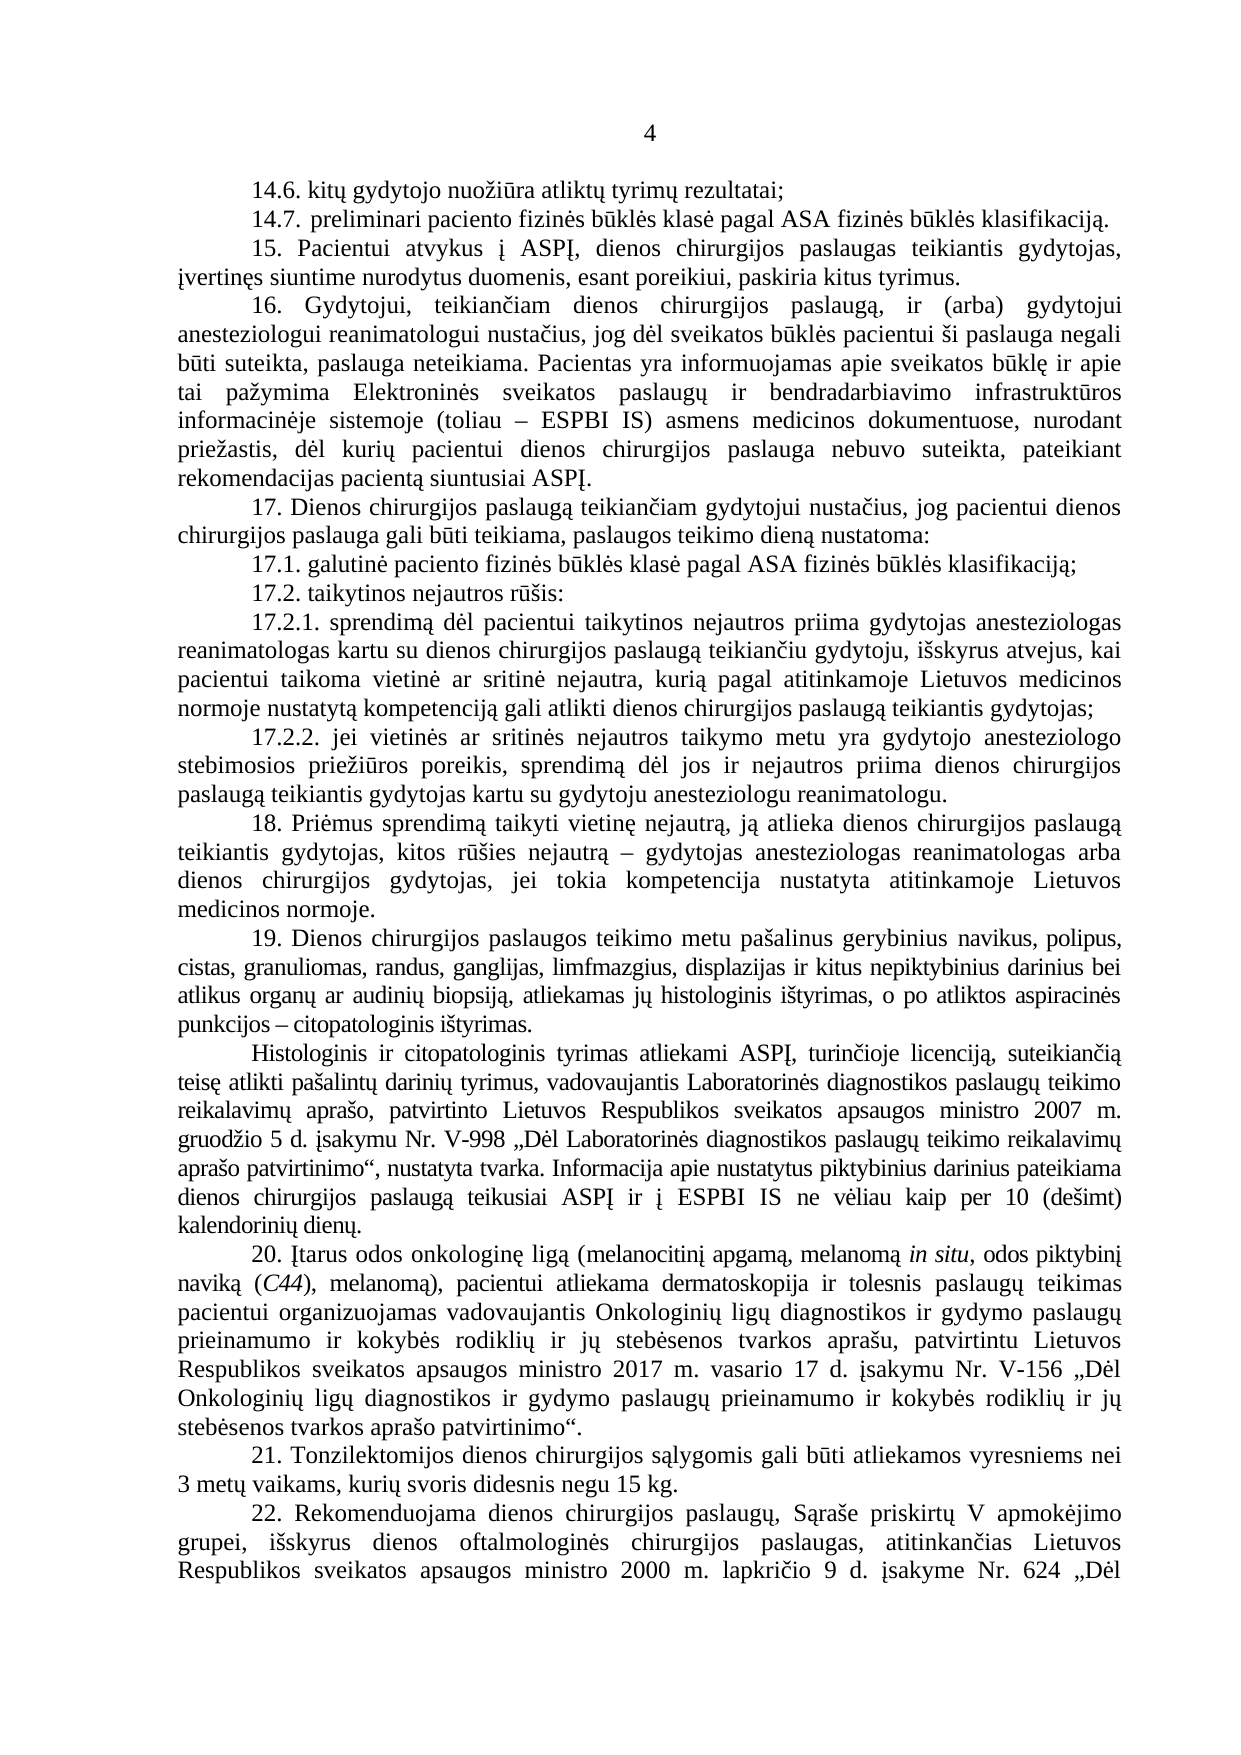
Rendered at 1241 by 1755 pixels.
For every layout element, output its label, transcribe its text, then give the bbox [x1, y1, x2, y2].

text 19. Dienos chirurgijos paslaugos teikimo metu pašalinus gerybinius navikus, polipus, cistas, granuliomas, randus, ganglijas, limfmazgius, displazijas ir kitus nepiktybinius darinius bei atlikus organų ar audinių biopsiją, atliekamas jų histologinis ištyrimas, o po atliktos aspiracinės punkcijos – citopatologinis ištyrimas. [177, 923, 1122, 1038]
text 17.2.2. jei vietinės ar sritinės nejautros taikymo metu yra gydytojo anesteziologo stebimosios priežiūros poreikis, sprendimą dėl jos ir nejautros priima dienos chirurgijos paslaugą teikiantis gydytojas kartu su gydytoju anesteziologu reanimatologu. [177, 722, 1122, 808]
text 14.7. preliminari paciento fizinės būklės klasė pagal ASA fizinės būklės klasifikaciją. [251, 204, 1122, 233]
text 22. Rekomenduojama dienos chirurgijos paslaugų, Sąraše priskirtų V apmokėjimo grupei, išskyrus dienos oftalmologinės chirurgijos paslaugas, atitinkančias Lietuvos Respublikos sveikatos apsaugos ministro 2000 m. lapkričio 9 d. įsakyme Nr. 624 „Dėl [177, 1498, 1122, 1584]
text 18. Priėmus sprendimą taikyti vietinę nejautrą, ją atlieka dienos chirurgijos paslaugą teikiantis gydytojas, kitos rūšies nejautrą – gydytojas anesteziologas reanimatologas arba dienos chirurgijos gydytojas, jei tokia kompetencija nustatyta atitinkamoje Lietuvos medicinos normoje. [177, 808, 1122, 923]
text 17.1. galutinė paciento fizinės būklės klasė pagal ASA fizinės būklės klasifikaciją; [251, 549, 1122, 578]
text 17. Dienos chirurgijos paslaugą teikiančiam gydytojui nustačius, jog pacientui dienos chirurgijos paslauga gali būti teikiama, paslaugos teikimo dieną nustatoma: [177, 492, 1122, 549]
text 15. Pacientui atvykus į ASPĮ, dienos chirurgijos paslaugas teikiantis gydytojas, įvertinęs siuntime nurodytus duomenis, esant poreikiui, paskiria kitus tyrimus. [177, 233, 1122, 291]
text 16. Gydytojui, teikiančiam dienos chirurgijos paslaugą, ir (arba) gydytojui anesteziologui reanimatologui nustačius, jog dėl sveikatos būklės pacientui ši paslauga negali būti suteikta, paslauga neteikiama. Pacientas yra informuojamas apie sveikatos būklę ir apie tai pažymima Elektroninės sveikatos paslaugų ir bendradarbiavimo infrastruktūros informacinėje sistemoje (toliau – ESPBI IS) asmens medicinos dokumentuose, nurodant priežastis, dėl kurių pacientui dienos chirurgijos paslauga nebuvo suteikta, pateikiant rekomendacijas pacientą siuntusiai ASPĮ. [177, 291, 1122, 492]
text 17.2. taikytinos nejautros rūšis: [251, 578, 1122, 607]
text 14.6. kitų gydytojo nuožiūra atliktų tyrimų rezultatai; [251, 176, 1122, 204]
text 20. Įtarus odos onkologinę ligą (melanocitinį apgamą, melanomą in situ, odos piktybinį naviką (C44), melanomą), pacientui atliekama dermatoskopija ir tolesnis paslaugų teikimas pacientui organizuojamas vadovaujantis Onkologinių ligų diagnostikos ir gydymo paslaugų prieinamumo ir kokybės rodiklių ir jų stebėsenos tvarkos aprašu, patvirtintu Lietuvos Respublikos sveikatos apsaugos ministro 2017 m. vasario 17 d. įsakymu Nr. V-156 „Dėl Onkologinių ligų diagnostikos ir gydymo paslaugų prieinamumo ir kokybės rodiklių ir jų stebėsenos tvarkos aprašo patvirtinimo“. [177, 1239, 1122, 1441]
text 17.2.1. sprendimą dėl pacientui taikytinos nejautros priima gydytojas anesteziologas reanimatologas kartu su dienos chirurgijos paslaugą teikiančiu gydytoju, išskyrus atvejus, kai pacientui taikoma vietinė ar sritinė nejautra, kurią pagal atitinkamoje Lietuvos medicinos normoje nustatytą kompetenciją gali atlikti dienos chirurgijos paslaugą teikiantis gydytojas; [177, 607, 1122, 722]
text 21. Tonzilektomijos dienos chirurgijos sąlygomis gali būti atliekamos vyresniems nei 3 metų vaikams, kurių svoris didesnis negu 15 kg. [177, 1441, 1122, 1498]
text Histologinis ir citopatologinis tyrimas atliekami ASPĮ, turinčioje licenciją, suteikiančią teisę atlikti pašalintų darinių tyrimus, vadovaujantis Laboratorinės diagnostikos paslaugų teikimo reikalavimų aprašo, patvirtinto Lietuvos Respublikos sveikatos apsaugos ministro 2007 m. gruodžio 5 d. įsakymu Nr. V-998 „Dėl Laboratorinės diagnostikos paslaugų teikimo reikalavimų aprašo patvirtinimo“, nustatyta tvarka. Informacija apie nustatytus piktybinius darinius pateikiama dienos chirurgijos paslaugą teikusiai ASPĮ ir į ESPBI IS ne vėliau kaip per 10 (dešimt) kalendorinių dienų. [177, 1038, 1122, 1239]
